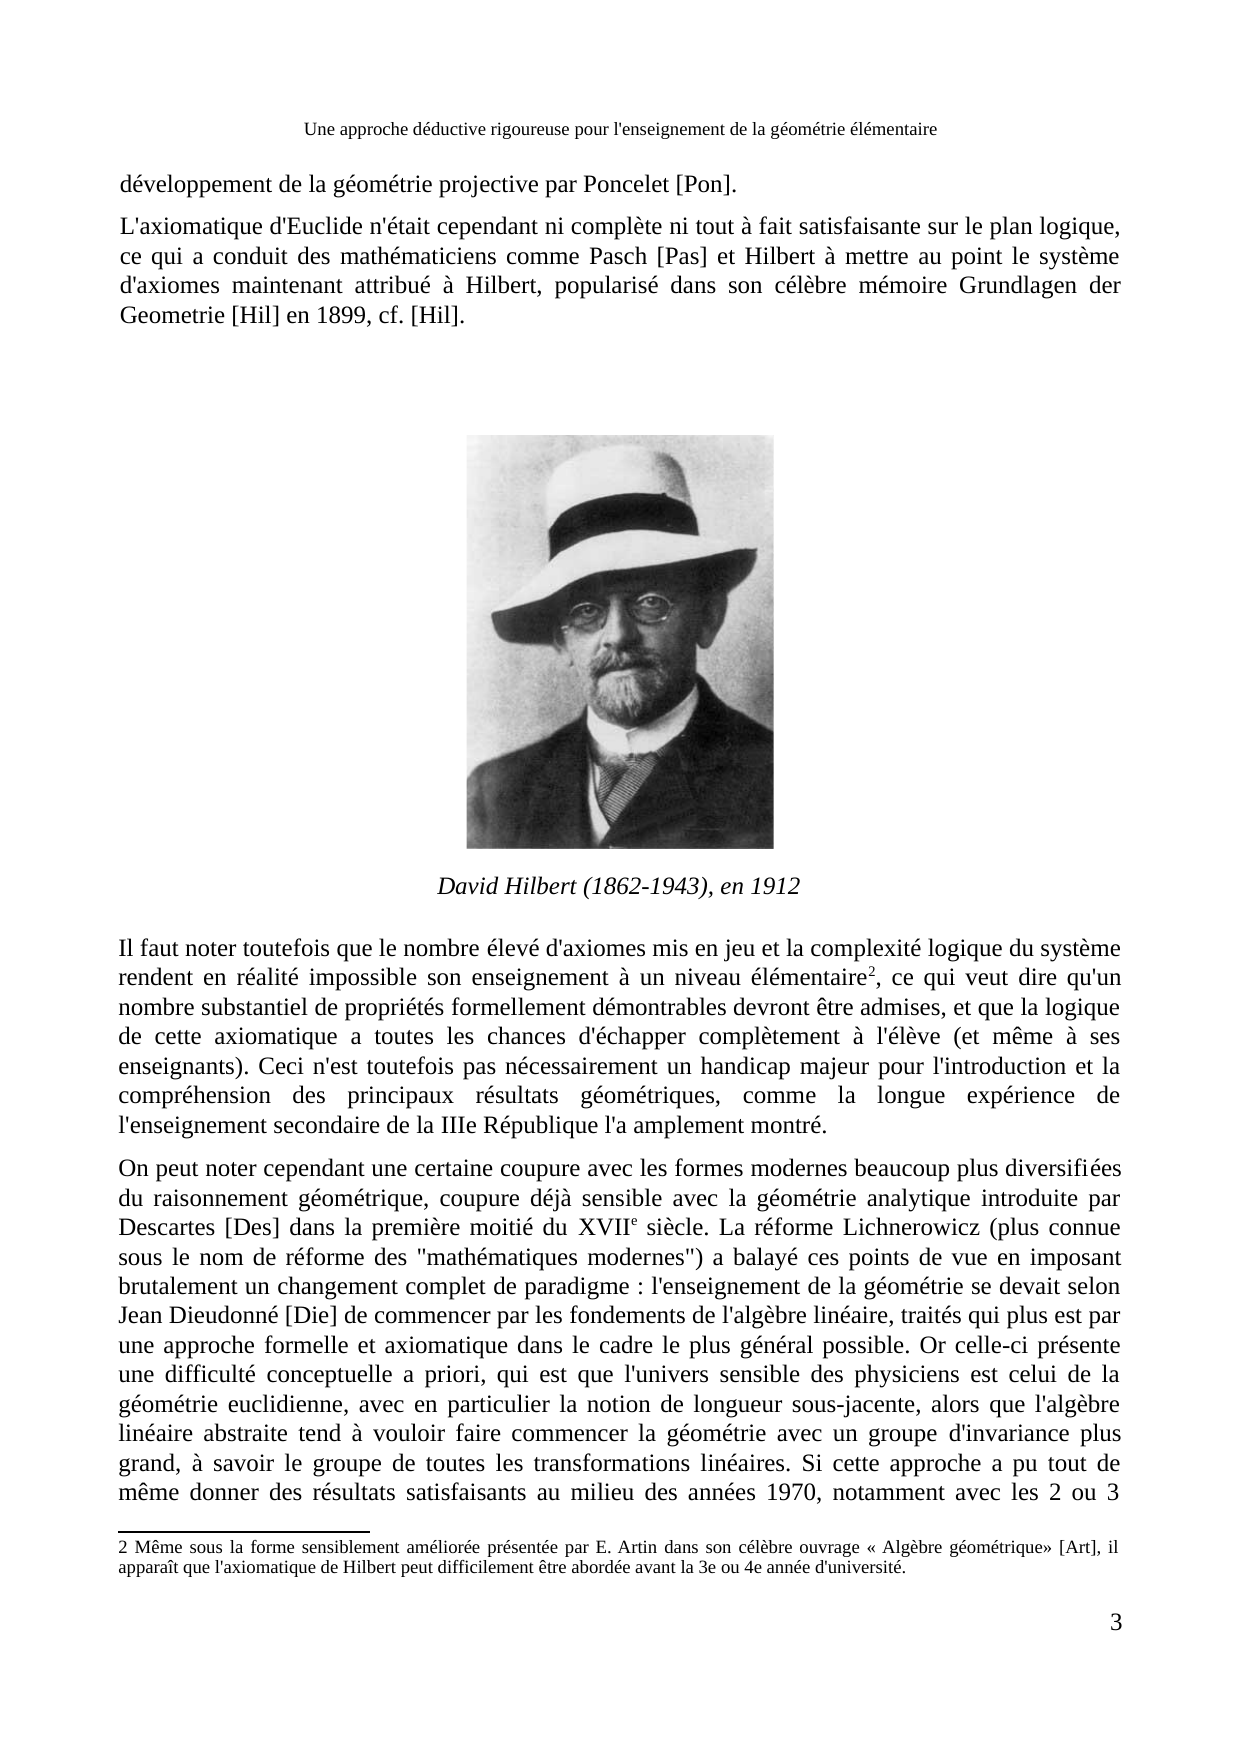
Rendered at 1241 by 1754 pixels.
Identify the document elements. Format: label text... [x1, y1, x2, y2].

picture [466, 435, 774, 849]
text On peut noter cependant une certaine coupure avec les formes modernes beaucoup plus diversifiées du raisonnement géométrique, coupure déjà sensible avec la géométrie analytique introduite par Descartes [Des] dans la première moitié du XVIIe siècle. La réforme Lichnerowicz (plus connue sous le nom de réforme des "mathématiques moder­nes") a balayé ces points de vue en imposant brutalement un changement complet de paradigme : l'enseignement de la géométrie se devait selon Jean Dieudonné [Die] de commencer par les fondements de l'algèbre linéaire, traités qui plus est par une approche formelle et axiomatique dans le cadre le plus général possible. Or celle-ci présente une difficulté conceptuelle a priori, qui est que l'univers sensible des physiciens est celui de la géométrie euclidienne, avec en particulier la notion de longueur sous-jacente, alors que l'algèbre linéaire abstraite tend à vouloir faire commencer la géométrie avec un groupe d'invariance plus grand, à savoir le groupe de toutes les transformations linéaires. Si cette approche a pu tout de même donner des résultats satisfaisants au milieu des années 1970, notamment avec les 2 ou 3 [118, 1153, 1122, 1507]
text Il faut noter toutefois que le nombre élevé d'axiomes mis en jeu et la complexité logique du système rendent en réalité impossible son enseignement à un niveau élémentaire, ce qui veut dire qu'un nombre substantiel de propriétés formellement démontrables devront être admises, et que la logique de cette axiomatique a toutes les chances d'échapper complètement à l'élève (et même à ses enseignants). Ceci n'est toutefois pas nécessairement un handicap majeur pour l'introduction et la compréhension des principaux résultats géométriques, comme la longue expérience de l'enseignement secondaire de la IIIe République l'a amplement montré. [118, 933, 1122, 1139]
text L'axiomatique d'Euclide n'était cependant ni complète ni tout à fait satisfaisante sur le plan logique, ce qui a conduit des mathématiciens comme Pasch [Pas] et Hilbert à mettre au point le système d'axiomes maintenant attribué à Hilbert, popularisé dans son célèbre mémoire Grundlagen der Geometrie [Hil] en 1899, cf. [Hil]. [119, 211, 1122, 329]
text développement de la géométrie projective par Poncelet [Pon]. [119, 169, 1122, 199]
text Même sous la forme sensiblement améliorée présentée par E. Artin dans son célèbre ouvrage « Algèbre géométrique» [Art], il apparaît que l'axiomatique de Hilbert peut difficilement être abordée avant la 3e ou 4e année d'université. [118, 1538, 1121, 1578]
text David Hilbert (1862-1943), en 1912 [118, 871, 1122, 901]
